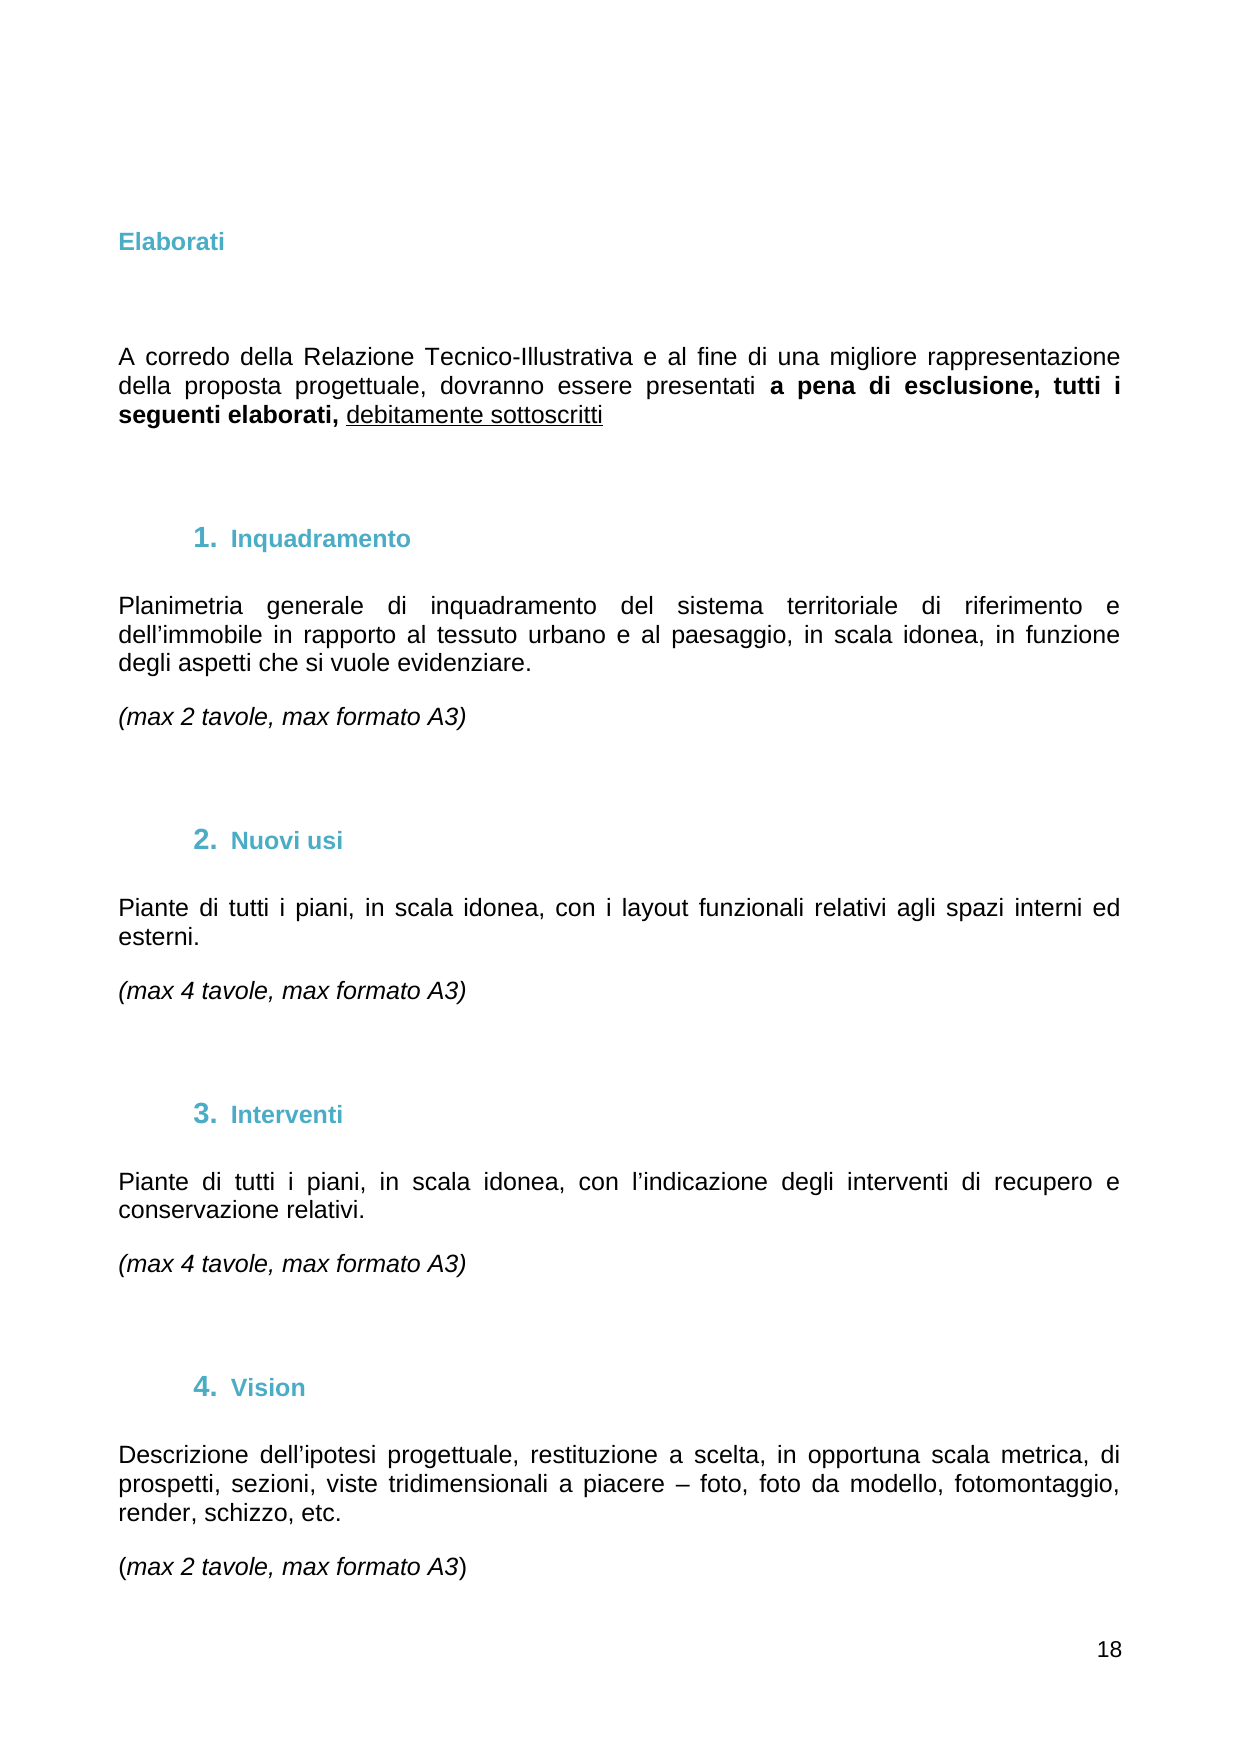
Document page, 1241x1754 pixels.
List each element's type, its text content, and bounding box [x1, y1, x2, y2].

text (max 2 tavole, max formato A3) [118, 702, 1122, 731]
text Planimetria generale di inquadramento del sistema territoriale di riferimento e dell’immobile in rapporto al tessuto urbano e al paesaggio, in scala idonea, in funzione degli aspetti che si vuole evidenziare. [118, 591, 1122, 677]
text (max 4 tavole, max formato A3) [118, 976, 1122, 1004]
text Descrizione dell’ipotesi progettuale, restituzione a scelta, in opportuna scala metrica, di prospetti, sezioni, viste tridimensionali a piacere – foto, foto da modello, fotomontaggio, render, schizzo, etc. [118, 1440, 1122, 1526]
list Vision [193, 1369, 1122, 1403]
list Inquadramento [193, 520, 1122, 553]
list Nuovi usi [193, 822, 1122, 856]
text (max 2 tavole, max formato A3) [118, 1551, 1122, 1580]
text Elaborati [118, 226, 1122, 255]
text A corredo della Relazione Tecnico-Illustrativa e al fine di una migliore rappresentazione della proposta progettuale, dovranno essere presentati a pena di esclusione, tutti i seguenti elaborati, debitamente sottoscritti [118, 342, 1122, 428]
text (max 4 tavole, max formato A3) [118, 1249, 1122, 1278]
list Interventi [193, 1096, 1122, 1129]
text Piante di tutti i piani, in scala idonea, con l’indicazione degli interventi di recupero e conservazione relativi. [118, 1167, 1122, 1224]
text Piante di tutti i piani, in scala idonea, con i layout funzionali relativi agli spazi interni ed esterni. [118, 893, 1122, 951]
